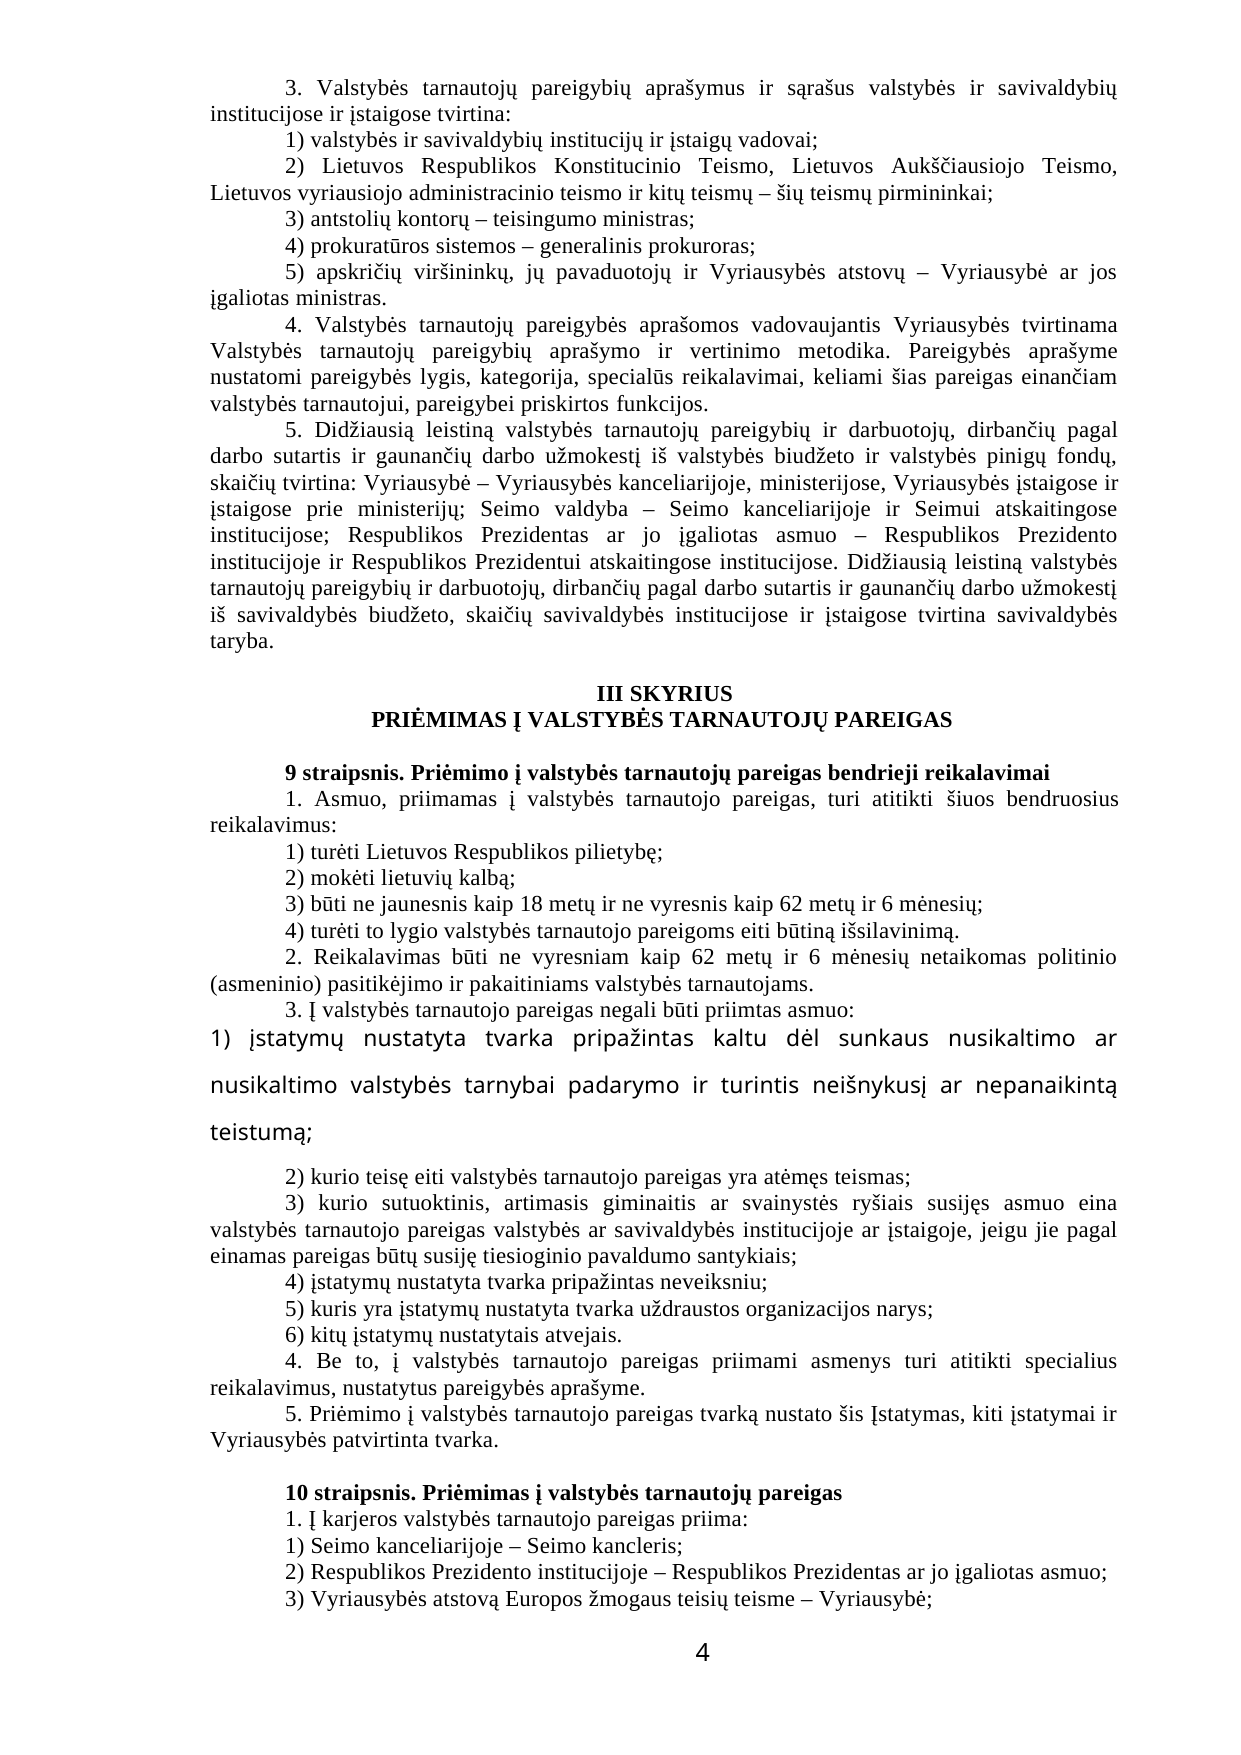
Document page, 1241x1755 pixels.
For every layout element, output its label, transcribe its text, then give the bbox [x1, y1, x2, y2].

text 10 straipsnis. Priėmimas į valstybės tarnautojų pareigas [210, 1479, 1119, 1506]
text 6) kitų įstatymų nustatytais atvejais. [210, 1321, 1119, 1347]
text 4. Valstybės tarnautojų pareigybės aprašomos vadovaujantis Vyriausybės tvirtinama Valstybės tarnautojų pareigybių aprašymo ir vertinimo metodika. Pareigybės aprašyme nustatomi pareigybės lygis, kategorija, specialūs reikalavimai, keliami šias pareigas einančiam valstybės tarnautojui, pareigybei priskirtos funkcijos. [210, 311, 1119, 416]
text 3. Į valstybės tarnautojo pareigas negali būti priimtas asmuo: [210, 996, 1119, 1022]
text 5) apskričių viršininkų, jų pavaduotojų ir Vyriausybės atstovų – Vyriausybė ar jos įgaliotas ministras. [210, 258, 1119, 311]
text 5) kuris yra įstatymų nustatyta tvarka uždraustos organizacijos narys; [210, 1295, 1119, 1321]
text 1) valstybės ir savivaldybių institucijų ir įstaigų vadovai; [210, 126, 1119, 153]
text 4. Be to, į valstybės tarnautojo pareigas priimami asmenys turi atitikti specialius reikalavimus, nustatytus pareigybės aprašyme. [210, 1347, 1119, 1400]
text 2) Respublikos Prezidento institucijoje – Respublikos Prezidentas ar jo įgaliotas asmuo; [210, 1558, 1119, 1584]
subtitle III SKYRIUS [210, 680, 1119, 706]
text 5. Didžiausią leistiną valstybės tarnautojų pareigybių ir darbuotojų, dirbančių pagal darbo sutartis ir gaunančių darbo užmokestį iš valstybės biudžeto ir valstybės pinigų fondų, skaičių tvirtina: Vyriausybė – Vyriausybės kanceliarijoje, ministerijose, Vyriausybės įstaigose ir įstaigose prie ministerijų; Seimo valdyba – Seimo kanceliarijoje ir Seimui atskaitingose institucijose; Respublikos Prezidentas ar jo įgaliotas asmuo – Respublikos Prezidento institucijoje ir Respublikos Prezidentui atskaitingose institucijose. Didžiausią leistiną valstybės tarnautojų pareigybių ir darbuotojų, dirbančių pagal darbo sutartis ir gaunančių darbo užmokestį iš savivaldybės biudžeto, skaičių savivaldybės institucijose ir įstaigose tvirtina savivaldybės taryba. [210, 416, 1119, 653]
subtitle PRIĖMIMAS Į VALSTYBĖS TARNAUTOJŲ PAREIGAS [210, 706, 1119, 732]
text 9 straipsnis. Priėmimo į valstybės tarnautojų pareigas bendrieji reikalavimai [285, 759, 1119, 785]
text 1) Seimo kanceliarijoje – Seimo kancleris; [210, 1532, 1119, 1558]
text 5. Priėmimo į valstybės tarnautojo pareigas tvarką nustato šis Įstatymas, kiti įstatymai ir Vyriausybės patvirtinta tvarka. [210, 1400, 1119, 1453]
text 3) kurio sutuoktinis, artimasis giminaitis ar svainystės ryšiais susijęs asmuo eina valstybės tarnautojo pareigas valstybės ar savivaldybės institucijoje ar įstaigoje, jeigu jie pagal einamas pareigas būtų susiję tiesioginio pavaldumo santykiais; [210, 1189, 1119, 1268]
text 2) mokėti lietuvių kalbą; [210, 864, 1119, 891]
text 3) būti ne jaunesnis kaip 18 metų ir ne vyresnis kaip 62 metų ir 6 mėnesių; [210, 891, 1119, 917]
text 4) įstatymų nustatyta tvarka pripažintas neveiksniu; [210, 1268, 1119, 1295]
text 2) kurio teisę eiti valstybės tarnautojo pareigas yra atėmęs teismas; [210, 1163, 1119, 1189]
text 1) turėti Lietuvos Respublikos pilietybę; [210, 838, 1119, 864]
text 1. Asmuo, priimamas į valstybės tarnautojo pareigas, turi atitikti šiuos bendruosius reikalavimus: [210, 785, 1119, 838]
text 2) Lietuvos Respublikos Konstitucinio Teismo, Lietuvos Aukščiausiojo Teismo, Lietuvos vyriausiojo administracinio teismo ir kitų teismų – šių teismų pirmininkai; [210, 153, 1119, 205]
text 4) prokuratūros sistemos – generalinis prokuroras; [210, 232, 1119, 258]
text 3) antstolių kontorų – teisingumo ministras; [210, 205, 1119, 232]
text 3) Vyriausybės atstovą Europos žmogaus teisių teisme – Vyriausybė; [210, 1584, 1119, 1611]
text 4) turėti to lygio valstybės tarnautojo pareigoms eiti būtiną išsilavinimą. [210, 917, 1119, 943]
text 1) įstatymų nustatyta tvarka pripažintas kaltu dėl sunkaus nusikaltimo ar nusikaltimo valstybės tarnybai padarymo ir turintis neišnykusį ar nepanaikintą teistumą; [210, 1022, 1119, 1147]
text 2. Reikalavimas būti ne vyresniam kaip 62 metų ir 6 mėnesių netaikomas politinio (asmeninio) pasitikėjimo ir pakaitiniams valstybės tarnautojams. [210, 943, 1119, 996]
text 3. Valstybės tarnautojų pareigybių aprašymus ir sąrašus valstybės ir savivaldybių institucijose ir įstaigose tvirtina: [210, 73, 1119, 126]
text 1. Į karjeros valstybės tarnautojo pareigas priima: [210, 1506, 1119, 1532]
